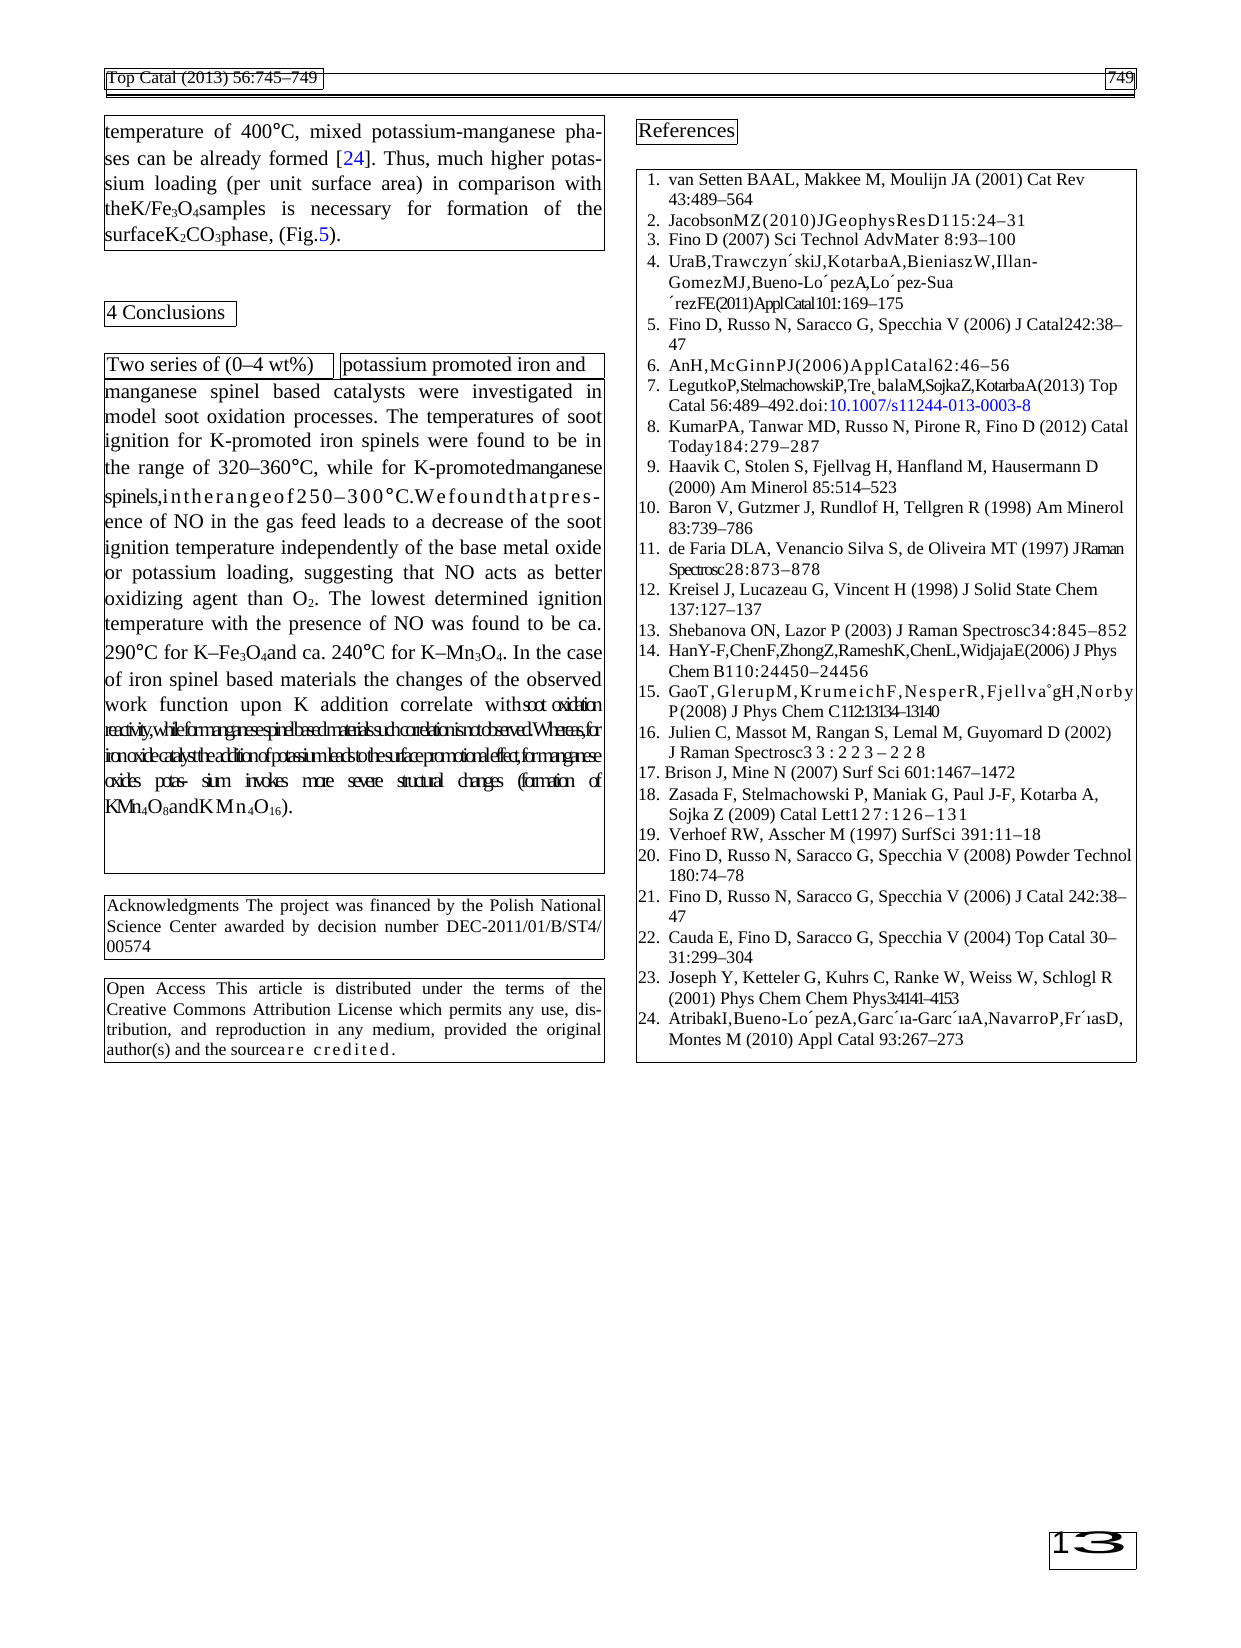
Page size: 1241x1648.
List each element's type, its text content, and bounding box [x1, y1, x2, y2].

list HanY-F,ChenF,ZhongZ,RameshK,ChenL,WidjajaE(2006) J Phys Chem B110:24450–24456 [638, 640, 1134, 681]
text Montes M (2010) Appl Catal 93:267–273 [668, 1029, 1136, 1049]
text [106, 69, 323, 73]
text 749 [1107, 69, 1136, 87]
text 13 [1051, 1533, 1136, 1559]
list van Setten BAAL, Makkee M, Moulijn JA (2001) Cat Rev 43:489–564 [647, 170, 1134, 209]
text References [638, 120, 737, 142]
list LegutkoP,StelmachowskiP,Tre˛balaM,SojkaZ,KotarbaA(2013) Top Catal 56:489–492.doi:10.1007/s11244-013-0003-8 [647, 375, 1134, 415]
list Kreisel J, Lucazeau G, Vincent H (1998) J Solid State Chem 137:127–137 [638, 579, 1134, 619]
list Fino D, Russo N, Saracco G, Specchia V (2006) J Catal 242:38–47 [638, 886, 1134, 926]
text Open Access This article is distributed under the terms of the Creative Commons Attribution License which permits any use, dis- tribution, and reproduction in any medium, provided the original author(s) and the sourceare credited. [106, 979, 603, 1059]
list UraB,Trawczyn´skiJ,KotarbaA,BieniaszW,Illan-GomezMJ,Bueno-Lo´pezA,Lo´pez-Sua´rezFE(2011)ApplCatal101:169–175 [647, 250, 1134, 313]
list Fino D, Russo N, Saracco G, Specchia V (2008) Powder Technol 180:74–78 [638, 845, 1134, 886]
list Joseph Y, Ketteler G, Kuhrs C, Ranke W, Weiss W, Schlogl R (2001) Phys Chem Chem Phys3:4141–4153 [638, 967, 1134, 1008]
list Julien C, Massot M, Rangan S, Lemal M, Guyomard D (2002) J Raman Spectrosc33:223–228 [638, 722, 1134, 762]
list de Faria DLA, Venancio Silva S, de Oliveira MT (1997) JRaman Spectrosc28:873–878 [638, 538, 1134, 579]
text potassium promoted iron and [342, 354, 604, 376]
list Verhoef RW, Asscher M (1997) SurfSci 391:11–18 [638, 824, 1136, 844]
text 17. Brison J, Mine N (2007) Surf Sci 601:1467–1472 [638, 763, 1136, 783]
list Baron V, Gutzmer J, Rundlof H, Tellgren R (1998) Am Minerol 83:739–786 [638, 497, 1134, 538]
list KumarPA, Tanwar MD, Russo N, Pirone R, Fino D (2012) Catal Today184:279–287 [647, 416, 1134, 456]
list Fino D, Russo N, Saracco G, Specchia V (2006) J Catal242:38–47 [647, 313, 1134, 354]
list Zasada F, Stelmachowski P, Maniak G, Paul J-F, Kotarba A, Sojka Z (2009) Catal Lett127:126–131 [638, 783, 1134, 824]
list Haavik C, Stolen S, Fjellvag H, Hanfland M, Hausermann D (2000) Am Minerol 85:514–523 [647, 456, 1134, 497]
text Acknowledgments The project was financed by the Polish National Science Center awarded by decision number DEC-2011/01/B/ST4/ 00574 [106, 896, 602, 956]
text 4 Conclusions [106, 302, 236, 324]
list AnH,McGinnPJ(2006)ApplCatal62:46–56 [647, 354, 1136, 375]
text ence of NO in the gas feed leads to a decrease of the soot ignition temperature independently of the base metal oxide or potassium loading, suggesting that NO acts as better oxidizing agent than O2. The lowest determined ignition temperature with the presence of NO was found to be ca. 290°C for K–Fe3O4and ca. 240°C for K–Mn3O4. In the case of iron spinel based materials the changes of the observed work function upon K addition correlate withsoot oxidation reactivity, while for manganese spinel based materials such correlation is not observed. Whereas, for iron oxide catalyst the addition of potassium leads to the surface promotional effect, for manganese oxides potas- sium invokes more severe structural changes (formation of KMn4O8andKMn4O16). [105, 509, 603, 818]
text temperature of 400°C, mixed potassium-manganese pha- ses can be already formed [24]. Thus, much higher potas-sium loading (per unit surface area) in comparison with theK/Fe3O4samples is necessary for formation of the surfaceK2CO3phase, (Fig.5). [105, 116, 602, 246]
text manganese spinel based catalysts were investigated in model soot oxidation processes. The temperatures of soot ignition for K-promoted iron spinels were found to be in the range of 320–360°C, while for K-promotedmanganese spinels,intherangeof250–300°C.Wefoundthatpres- [105, 380, 602, 509]
list Cauda E, Fino D, Saracco G, Specchia V (2004) Top Catal 30–31:299–304 [638, 926, 1134, 967]
list JacobsonMZ(2010)JGeophysResD115:24–31 [647, 209, 1136, 230]
list Shebanova ON, Lazor P (2003) J Raman Spectrosc34:845–852 [638, 620, 1136, 640]
text Two series of (0–4 wt%) [106, 354, 333, 376]
list GaoT,GlerupM,KrumeichF,NesperR,Fjellva˚gH,NorbyP(2008) J Phys Chem C112:13134–13140 [638, 681, 1134, 722]
text Top Catal (2013) 56:745–749 [107, 74, 323, 87]
list Fino D (2007) Sci Technol AdvMater 8:93–100 [647, 230, 1136, 250]
list AtribakI,Bueno-Lo´pezA,Garc´ıa-Garc´ıaA,NavarroP,Fr´ıasD, [638, 1008, 1136, 1028]
